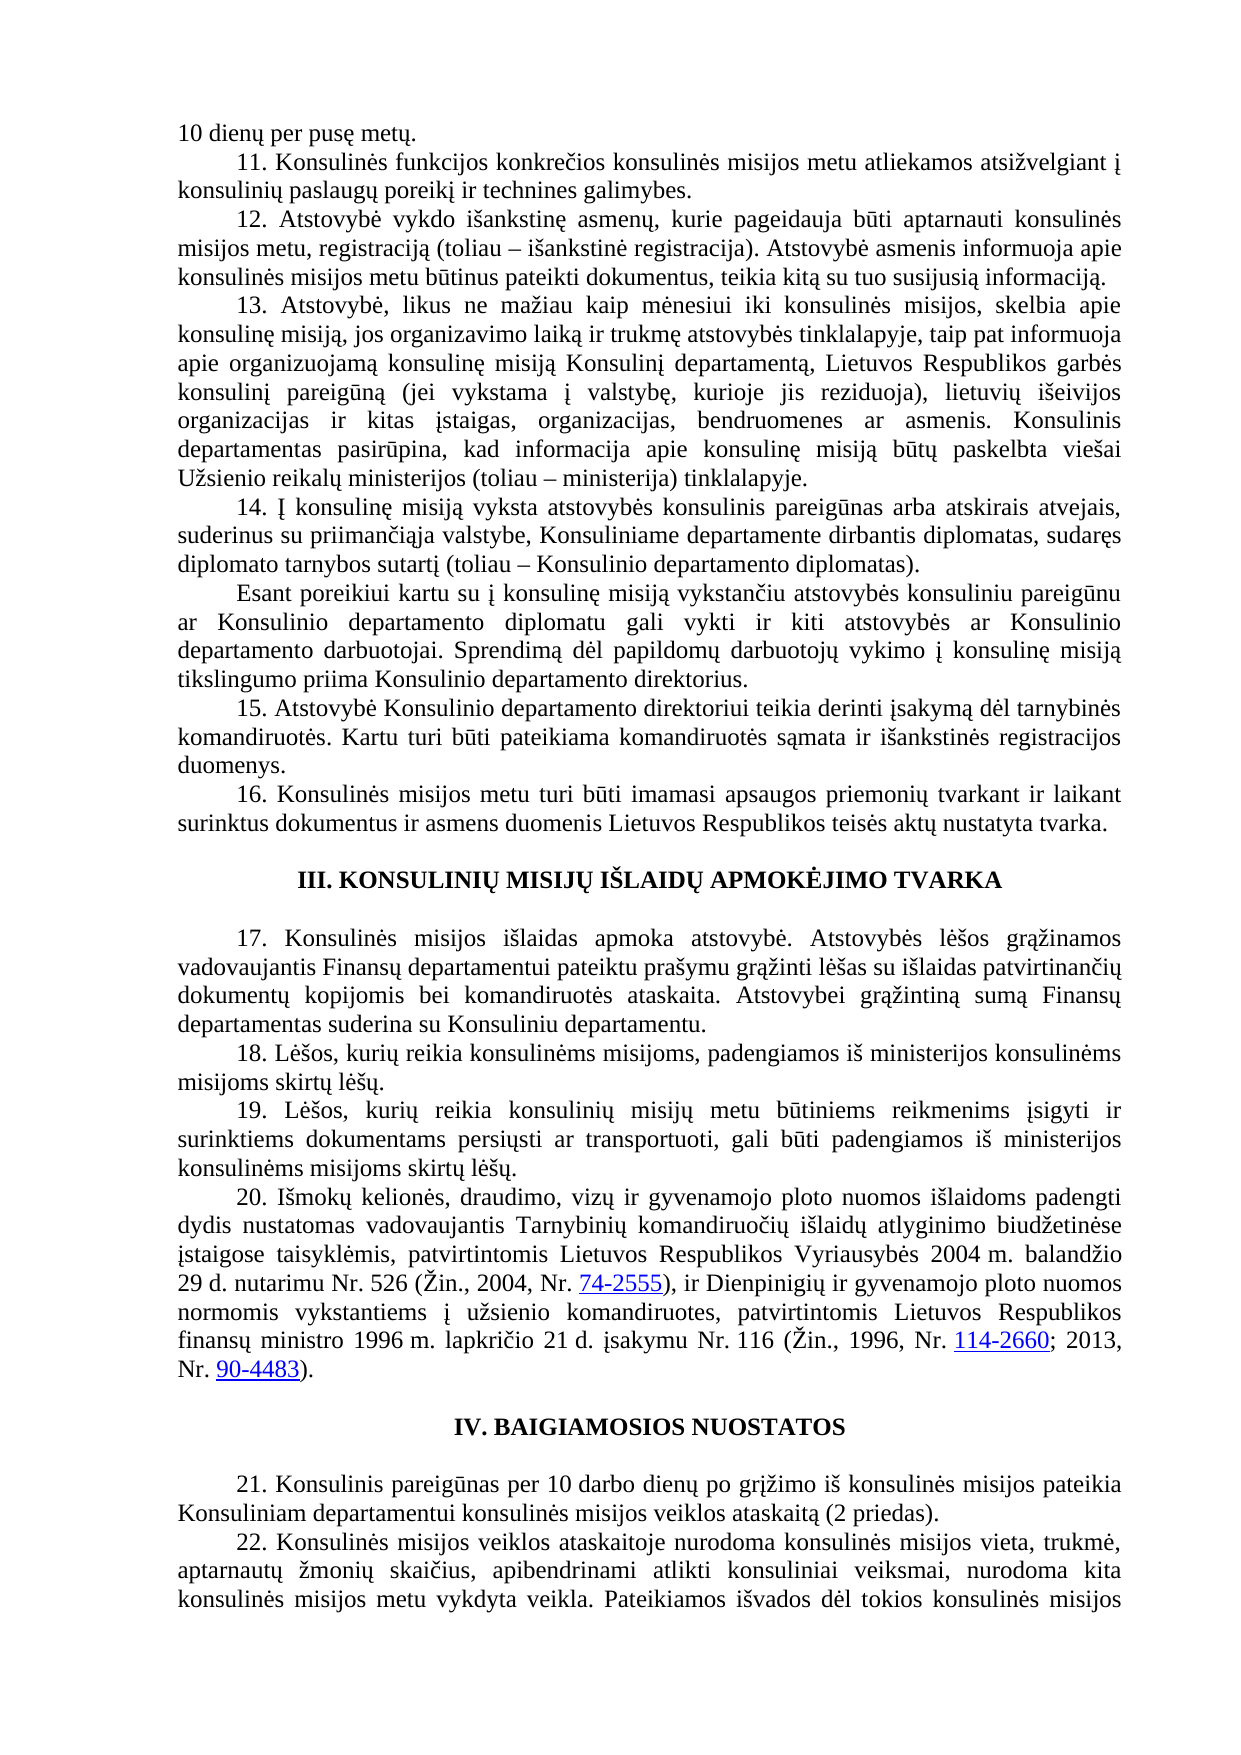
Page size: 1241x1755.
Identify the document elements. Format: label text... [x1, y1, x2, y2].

text III. KONSULINIŲ MISIJŲ IŠLAIDŲ APMOKĖJIMO TVARKA [177, 866, 1122, 894]
text 22. Konsulinės misijos veiklos ataskaitoje nurodoma konsulinės misijos vieta, trukmė, aptarnautų žmonių skaičius, apibendrinami atlikti konsuliniai veiksmai, nurodoma kita konsulinės misijos metu vykdyta veikla. Pateikiamos išvados dėl tokios konsulinės misijos [177, 1527, 1122, 1613]
text 15. Atstovybė Konsulinio departamento direktoriui teikia derinti įsakymą dėl tarnybinės komandiruotės. Kartu turi būti pateikiama komandiruotės sąmata ir išankstinės registracijos duomenys. [177, 693, 1122, 779]
text 14. Į konsulinę misiją vyksta atstovybės konsulinis pareigūnas arba atskirais atvejais, suderinus su priimančiąja valstybe, Konsuliniame departamente dirbantis diplomatas, sudaręs diplomato tarnybos sutartį (toliau – Konsulinio departamento diplomatas). [177, 492, 1122, 578]
text 21. Konsulinis pareigūnas per 10 darbo dienų po grįžimo iš konsulinės misijos pateikia Konsuliniam departamentui konsulinės misijos veiklos ataskaitą (2 priedas). [177, 1469, 1122, 1527]
text 11. Konsulinės funkcijos konkrečios konsulinės misijos metu atliekamos atsižvelgiant į konsulinių paslaugų poreikį ir technines galimybes. [177, 147, 1122, 204]
text Esant poreikiui kartu su į konsulinę misiją vykstančiu atstovybės konsuliniu pareigūnu ar Konsulinio departamento diplomatu gali vykti ir kiti atstovybės ar Konsulinio departamento darbuotojai. Sprendimą dėl papildomų darbuotojų vykimo į konsulinę misiją tikslingumo priima Konsulinio departamento direktorius. [177, 578, 1122, 693]
text 19. Lėšos, kurių reikia konsulinių misijų metu būtiniems reikmenims įsigyti ir surinktiems dokumentams persiųsti ar transportuoti, gali būti padengiamos iš ministerijos konsulinėms misijoms skirtų lėšų. [177, 1096, 1122, 1182]
text 18. Lėšos, kurių reikia konsulinėms misijoms, padengiamos iš ministerijos konsulinėms misijoms skirtų lėšų. [177, 1038, 1122, 1096]
text IV. BAIGIAMOSIOS NUOSTATOS [177, 1412, 1122, 1441]
text 16. Konsulinės misijos metu turi būti imamasi apsaugos priemonių tvarkant ir laikant surinktus dokumentus ir asmens duomenis Lietuvos Respublikos teisės aktų nustatyta tvarka. [177, 779, 1122, 837]
text 13. Atstovybė, likus ne mažiau kaip mėnesiui iki konsulinės misijos, skelbia apie konsulinę misiją, jos organizavimo laiką ir trukmę atstovybės tinklalapyje, taip pat informuoja apie organizuojamą konsulinę misiją Konsulinį departamentą, Lietuvos Respublikos garbės konsulinį pareigūną (jei vykstama į valstybę, kurioje jis reziduoja), lietuvių išeivijos organizacijas ir kitas įstaigas, organizacijas, bendruomenes ar asmenis. Konsulinis departamentas pasirūpina, kad informacija apie konsulinę misiją būtų paskelbta viešai Užsienio reikalų ministerijos (toliau – ministerija) tinklalapyje. [177, 291, 1122, 492]
text 12. Atstovybė vykdo išankstinę asmenų, kurie pageidauja būti aptarnauti konsulinės misijos metu, registraciją (toliau – išankstinė registracija). Atstovybė asmenis informuoja apie konsulinės misijos metu būtinus pateikti dokumentus, teikia kitą su tuo susijusią informaciją. [177, 204, 1122, 291]
text 17. Konsulinės misijos išlaidas apmoka atstovybė. Atstovybės lėšos grąžinamos vadovaujantis Finansų departamentui pateiktu prašymu grąžinti lėšas su išlaidas patvirtinančių dokumentų kopijomis bei komandiruotės ataskaita. Atstovybei grąžintiną sumą Finansų departamentas suderina su Konsuliniu departamentu. [177, 923, 1122, 1038]
text 20. Išmokų kelionės, draudimo, vizų ir gyvenamojo ploto nuomos išlaidoms padengti dydis nustatomas vadovaujantis Tarnybinių komandiruočių išlaidų atlyginimo biudžetinėse įstaigose taisyklėmis, patvirtintomis Lietuvos Respublikos Vyriausybės 2004 m. balandžio 29 d. nutarimu Nr. 526 (Žin., 2004, Nr. 74-2555), ir Dienpinigių ir gyvenamojo ploto nuomos normomis vykstantiems į užsienio komandiruotes, patvirtintomis Lietuvos Respublikos finansų ministro 1996 m. lapkričio 21 d. įsakymu Nr. 116 (Žin., 1996, Nr. 114-2660; 2013, Nr. 90-4483). [177, 1182, 1122, 1383]
text 10 dienų per pusę metų. [177, 118, 1122, 147]
